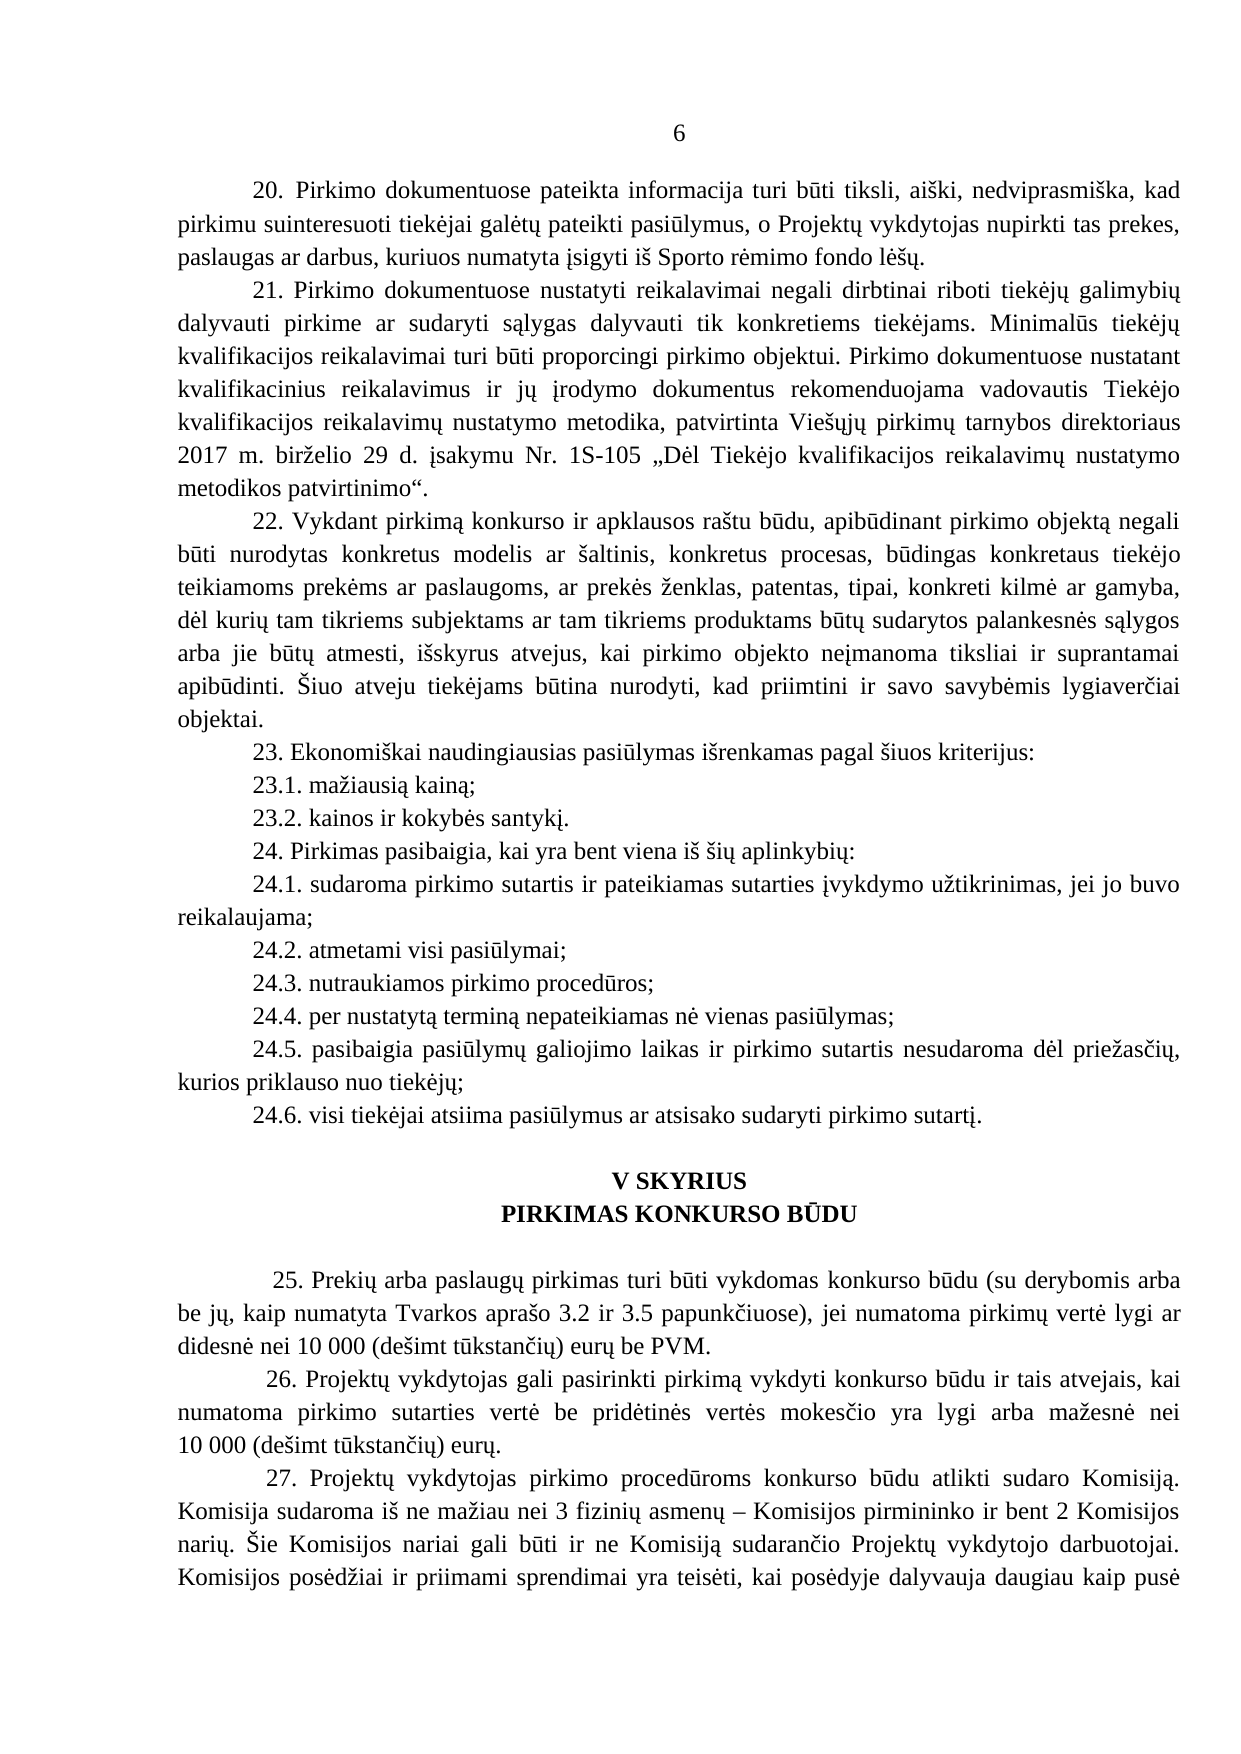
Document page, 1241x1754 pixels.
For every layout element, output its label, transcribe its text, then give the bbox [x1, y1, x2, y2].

text 24.2. atmetami visi pasiūlymai; [177, 935, 1181, 964]
text 23. Ekonomiškai naudingiausias pasiūlymas išrenkamas pagal šiuos kriterijus: [177, 737, 1181, 766]
text 21. Pirkimo dokumentuose nustatyti reikalavimai negali dirbtinai riboti tiekėjų galimybių dalyvauti pirkime ar sudaryti sąlygas dalyvauti tik konkretiems tiekėjams. Minimalūs tiekėjų kvalifikacijos reikalavimai turi būti proporcingi pirkimo objektui. Pirkimo dokumentuose nustatant kvalifikacinius reikalavimus ir jų įrodymo dokumentus rekomenduojama vadovautis Tiekėjo kvalifikacijos reikalavimų nustatymo metodika, patvirtinta Viešųjų pirkimų tarnybos direktoriaus 2017 m. birželio 29 d. įsakymu Nr. 1S-105 „Dėl Tiekėjo kvalifikacijos reikalavimų nustatymo metodikos patvirtinimo“. [177, 275, 1181, 502]
text 22. Vykdant pirkimą konkurso ir apklausos raštu būdu, apibūdinant pirkimo objektą negali būti nurodytas konkretus modelis ar šaltinis, konkretus procesas, būdingas konkretaus tiekėjo teikiamoms prekėms ar paslaugoms, ar prekės ženklas, patentas, tipai, konkreti kilmė ar gamyba, dėl kurių tam tikriems subjektams ar tam tikriems produktams būtų sudarytos palankesnės sąlygos arba jie būtų atmesti, išskyrus atvejus, kai pirkimo objekto neįmanoma tiksliai ir suprantamai apibūdinti. Šiuo atveju tiekėjams būtina nurodyti, kad priimtini ir savo savybėmis lygiaverčiai objektai. [177, 506, 1181, 733]
text V SKYRIUS [177, 1166, 1181, 1195]
text 27. Projektų vykdytojas pirkimo procedūroms konkurso būdu atlikti sudaro Komisiją. Komisija sudaroma iš ne mažiau nei 3 fizinių asmenų – Komisijos pirmininko ir bent 2 Komisijos narių. Šie Komisijos nariai gali būti ir ne Komisiją sudarančio Projektų vykdytojo darbuotojai. Komisijos posėdžiai ir priimami sprendimai yra teisėti, kai posėdyje dalyvauja daugiau kaip pusė [177, 1463, 1181, 1591]
text 24.6. visi tiekėjai atsiima pasiūlymus ar atsisako sudaryti pirkimo sutartį. [177, 1100, 1181, 1129]
text PIRKIMAS KONKURSO BŪDU [177, 1199, 1181, 1228]
text 23.1. mažiausią kainą; [177, 770, 1181, 799]
text 24.5. pasibaigia pasiūlymų galiojimo laikas ir pirkimo sutartis nesudaroma dėl priežasčių, kurios priklauso nuo tiekėjų; [177, 1034, 1181, 1096]
text 24.3. nutraukiamos pirkimo procedūros; [177, 968, 1181, 997]
text 20. Pirkimo dokumentuose pateikta informacija turi būti tiksli, aiški, nedviprasmiška, kad pirkimu suinteresuoti tiekėjai galėtų pateikti pasiūlymus, o Projektų vykdytojas nupirkti tas prekes, paslaugas ar darbus, kuriuos numatyta įsigyti iš Sporto rėmimo fondo lėšų. [177, 176, 1181, 270]
text 25. Prekių arba paslaugų pirkimas turi būti vykdomas konkurso būdu (su derybomis arba be jų, kaip numatyta Tvarkos aprašo 3.2 ir 3.5 papunkčiuose), jei numatoma pirkimų vertė lygi ar didesnė nei 10 000 (dešimt tūkstančių) eurų be PVM. [177, 1265, 1181, 1360]
text 24. Pirkimas pasibaigia, kai yra bent viena iš šių aplinkybių: [177, 836, 1181, 865]
text 24.4. per nustatytą terminą nepateikiamas nė vienas pasiūlymas; [177, 1001, 1181, 1030]
text 26. Projektų vykdytojas gali pasirinkti pirkimą vykdyti konkurso būdu ir tais atvejais, kai numatoma pirkimo sutarties vertė be pridėtinės vertės mokesčio yra lygi arba mažesnė nei 10 000 (dešimt tūkstančių) eurų. [177, 1364, 1181, 1459]
text 24.1. sudaroma pirkimo sutartis ir pateikiamas sutarties įvykdymo užtikrinimas, jei jo buvo reikalaujama; [177, 869, 1181, 931]
text 23.2. kainos ir kokybės santykį. [177, 803, 1181, 832]
